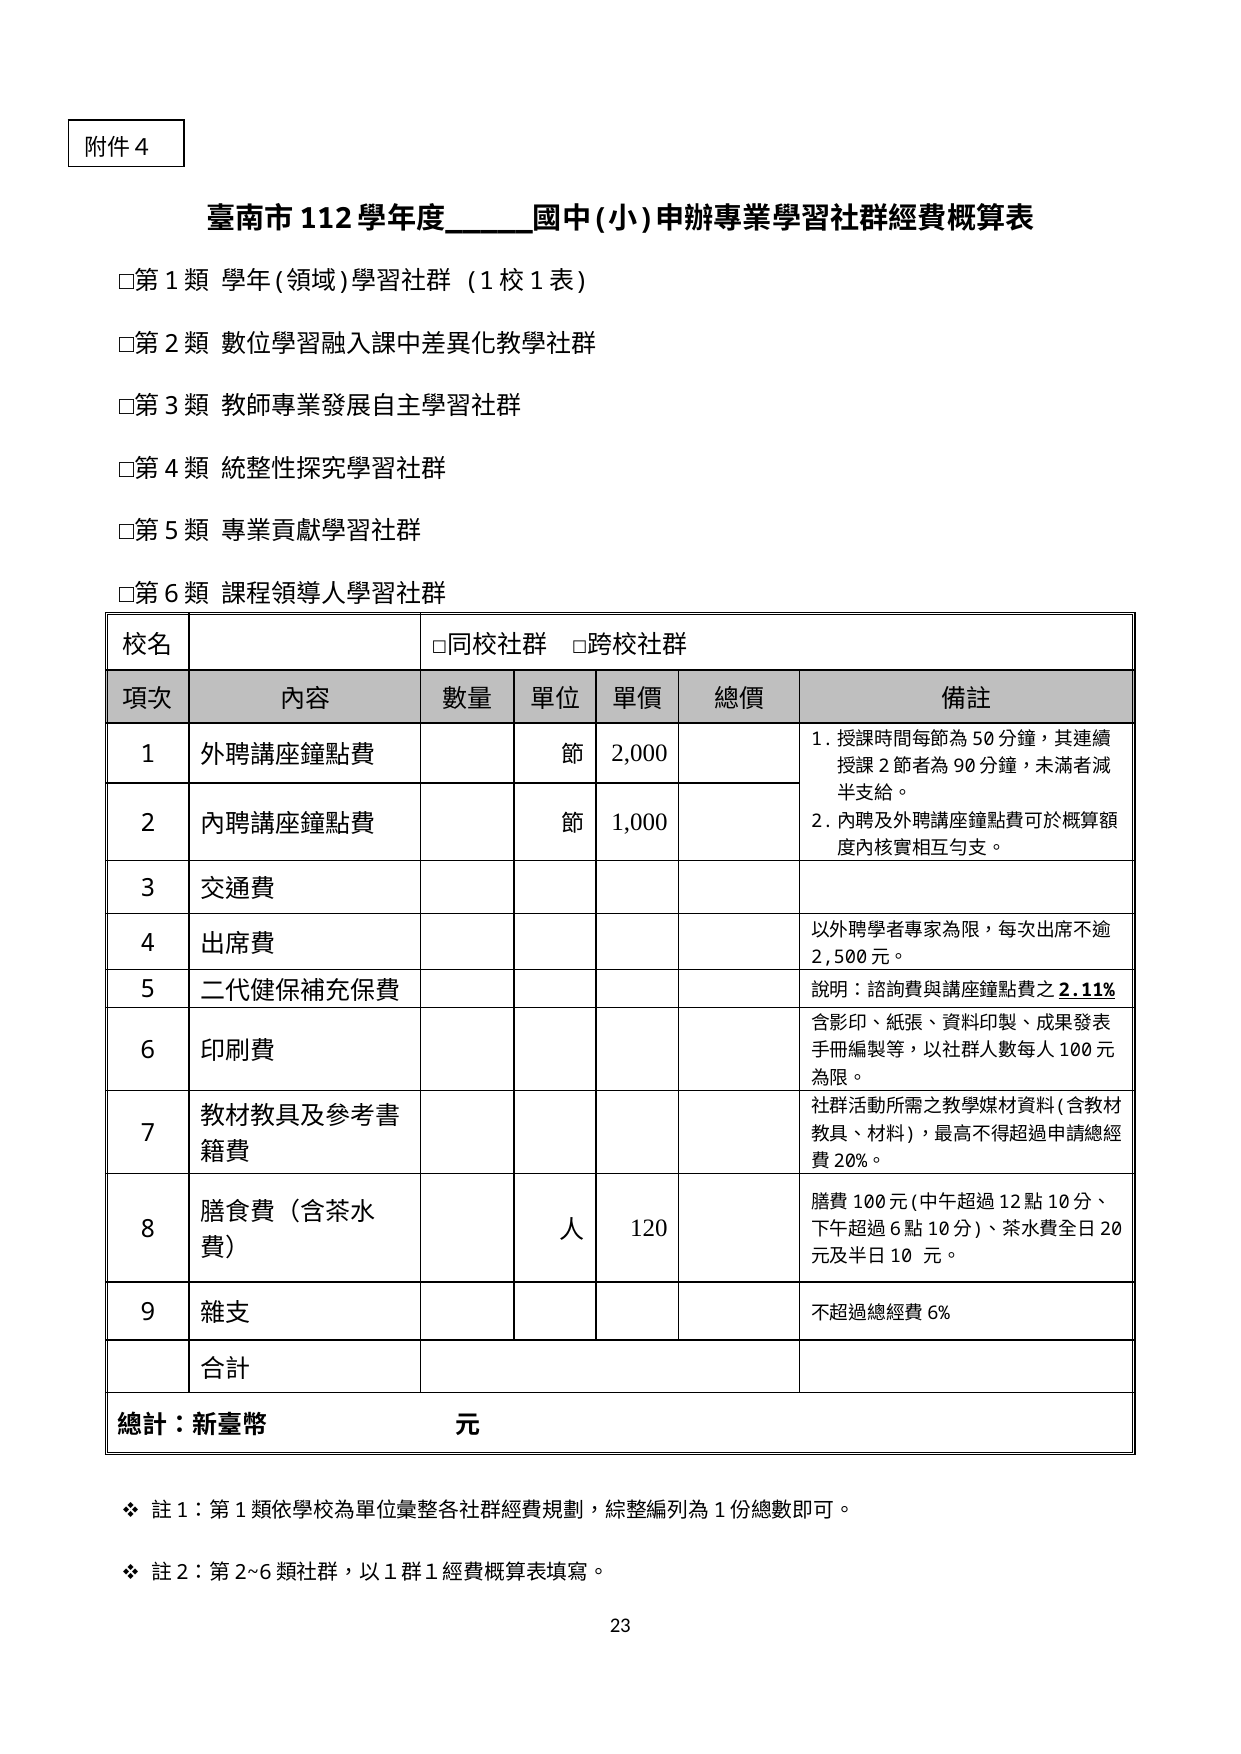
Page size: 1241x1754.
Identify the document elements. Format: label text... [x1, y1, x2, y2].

table_cell 2,000 [597, 724, 678, 782]
table_cell 節 [515, 784, 595, 859]
table_cell [421, 1174, 513, 1281]
text □第1類 學年(領域)學習社群 (1校1表) [106, 237, 1134, 300]
table_cell [679, 1283, 799, 1339]
table_cell [515, 1091, 595, 1173]
table_cell [421, 724, 513, 782]
table_cell 項次 [108, 671, 188, 722]
table_cell 內聘講座鐘點費 [190, 784, 420, 859]
table_cell [800, 861, 1132, 913]
table_cell 人 [515, 1174, 595, 1281]
table_cell 3 [108, 861, 188, 913]
table_cell [597, 861, 678, 913]
text □第6類 課程領導人學習社群 [106, 550, 1134, 612]
table_cell 數量 [421, 671, 513, 722]
table_cell 社群活動所需之教學媒材資料(含教材教具、材料)，最高不得超過申請總經費20%。 [800, 1091, 1132, 1173]
table_cell 單價 [597, 671, 678, 722]
table_header [190, 615, 420, 669]
table_cell [679, 1008, 799, 1089]
text [69, 121, 183, 166]
table_cell 9 [108, 1283, 188, 1339]
table_cell 膳費100元(中午超過12點10分、下午超過6點10分)、茶水費全日20元及半日10 元。 [800, 1174, 1132, 1281]
table_cell 7 [108, 1091, 188, 1173]
table_cell [597, 1008, 678, 1089]
table_cell 1 [108, 724, 188, 782]
table_cell [679, 784, 799, 859]
table_cell [679, 861, 799, 913]
table_cell 6 [108, 1008, 188, 1089]
text □第2類 數位學習融入課中差異化教學社群 [106, 300, 1134, 362]
table_cell [597, 1283, 678, 1339]
table_cell [108, 1341, 188, 1392]
table_cell [515, 861, 595, 913]
list 註1：第1類依學校為單位彙整各社群經費規劃，綜整編列為1份總數即可。 [121, 1466, 1134, 1529]
list 註2：第2~6類社群，以１群１經費概算表填寫。 [121, 1529, 1134, 1591]
table_cell [421, 970, 513, 1006]
table_cell [597, 1091, 678, 1173]
table_cell [800, 1341, 1132, 1392]
table_cell [421, 1283, 513, 1339]
table_cell 雜支 [190, 1283, 420, 1339]
text □第4類 統整性探究學習社群 [106, 425, 1134, 487]
table_cell 單位 [515, 671, 595, 722]
table_cell 合計 [190, 1341, 420, 1392]
table_cell 說明：諮詢費與講座鐘點費之2.11% [800, 970, 1132, 1006]
table_cell 4 [108, 914, 188, 968]
table_cell [515, 914, 595, 968]
table_cell 教材教具及參考書籍費 [190, 1091, 420, 1173]
text □第5類 專業貢獻學習社群 [106, 487, 1134, 550]
table_cell [597, 970, 678, 1006]
table_cell 節 [515, 724, 595, 782]
table_cell [421, 1091, 513, 1173]
table_cell 120 [597, 1174, 678, 1281]
table_header ☐同校社群 ☐跨校社群 [421, 615, 1132, 669]
table_cell 8 [108, 1174, 188, 1281]
table_cell [679, 914, 799, 968]
text 臺南市112學年度_____國中(小)申辦專業學習社群經費概算表 [106, 175, 1134, 237]
table_header 校名 [108, 615, 188, 669]
table_cell 二代健保補充保費 [190, 970, 420, 1006]
table_cell 總計：新臺幣 元 [108, 1393, 1132, 1452]
table_cell [597, 914, 678, 968]
table_cell [421, 861, 513, 913]
table_cell 不超過總經費6% [800, 1283, 1132, 1339]
table_cell [421, 784, 513, 859]
table_cell 備註 [800, 671, 1132, 722]
table_cell [515, 1008, 595, 1089]
table_cell 內容 [190, 671, 420, 722]
table_cell 出席費 [190, 914, 420, 968]
table_cell [679, 970, 799, 1006]
table_cell [421, 914, 513, 968]
table_cell 印刷費 [190, 1008, 420, 1089]
table_cell 總價 [679, 671, 799, 722]
table_cell 授課時間每節為50分鐘，其連續授課2節者為90分鐘，未滿者減半支給。 內聘及外聘講座鐘點費可於概算額度內核實相互勻支。 [800, 724, 1132, 859]
table_cell [679, 724, 799, 782]
table_cell 1,000 [597, 784, 678, 859]
table_cell [679, 1174, 799, 1281]
table_cell [421, 1341, 799, 1392]
table_cell 以外聘學者專家為限，每次出席不逾2,500元。 [800, 914, 1132, 968]
table_cell 膳食費（含茶水費） [190, 1174, 420, 1281]
text 附件４ [84, 128, 168, 158]
table_cell 外聘講座鐘點費 [190, 724, 420, 782]
table_cell [515, 970, 595, 1006]
table_cell 含影印、紙張、資料印製、成果發表手冊編製等，以社群人數每人100元為限。 [800, 1008, 1132, 1089]
table_cell [421, 1008, 513, 1089]
table_cell [515, 1283, 595, 1339]
table_cell 2 [108, 784, 188, 859]
table_cell [679, 1091, 799, 1173]
table_cell 交通費 [190, 861, 420, 913]
text □第3類 教師專業發展自主學習社群 [106, 362, 1134, 425]
table_cell 5 [108, 970, 188, 1006]
